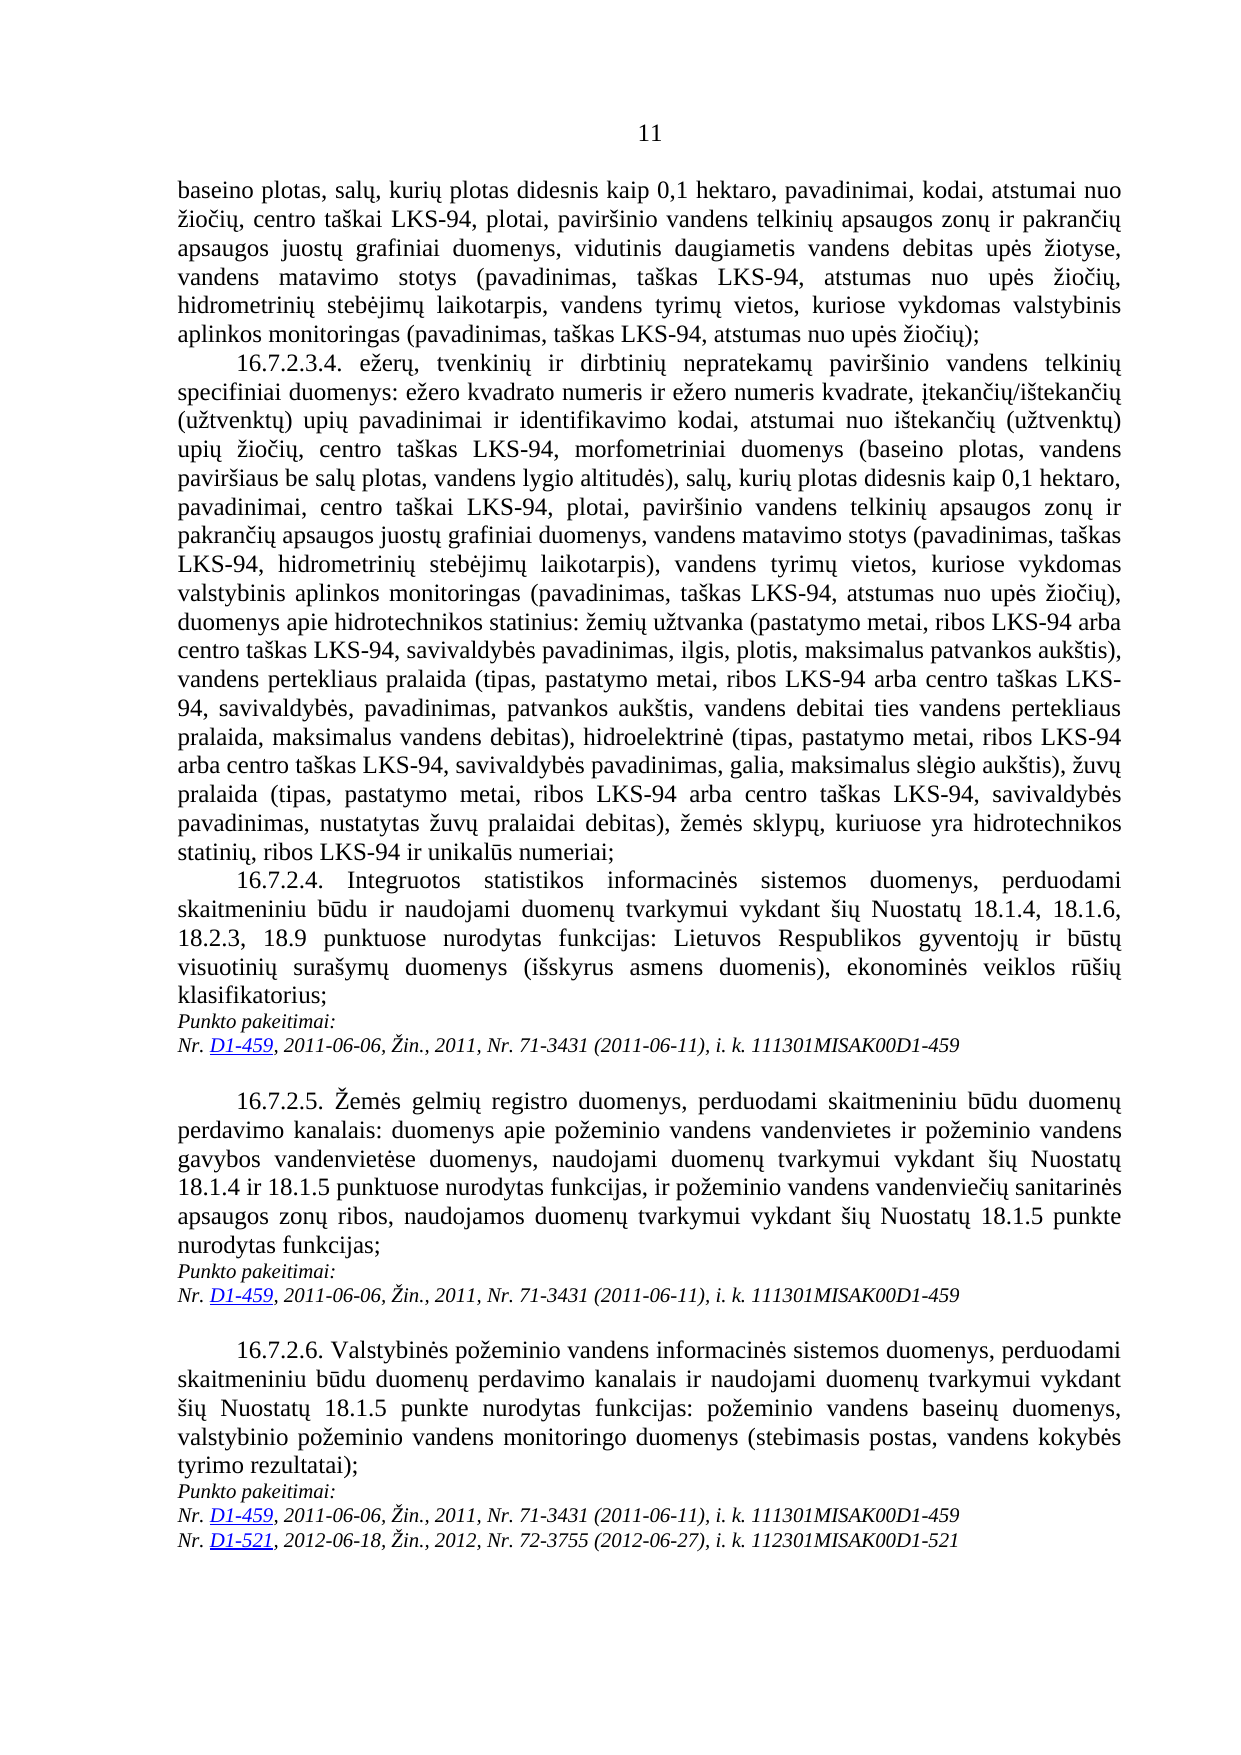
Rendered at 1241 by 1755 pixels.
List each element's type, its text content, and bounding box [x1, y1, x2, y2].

text baseino plotas, salų, kurių plotas didesnis kaip 0,1 hektaro, pavadinimai, kodai, atstumai nuo žiočių, centro taškai LKS-94, plotai, paviršinio vandens telkinių apsaugos zonų ir pakrančių apsaugos juostų grafiniai duomenys, vidutinis daugiametis vandens debitas upės žiotyse, vandens matavimo stotys (pavadinimas, taškas LKS-94, atstumas nuo upės žiočių, hidrometrinių stebėjimų laikotarpis, vandens tyrimų vietos, kuriose vykdomas valstybinis aplinkos monitoringas (pavadinimas, taškas LKS-94, atstumas nuo upės žiočių); [177, 176, 1122, 348]
text 16.7.2.6. Valstybinės požeminio vandens informacinės sistemos duomenys, perduodami skaitmeniniu būdu duomenų perdavimo kanalais ir naudojami duomenų tvarkymui vykdant šių Nuostatų 18.1.5 punkte nurodytas funkcijas: požeminio vandens baseinų duomenys, valstybinio požeminio vandens monitoringo duomenys (stebimasis postas, vandens kokybės tyrimo rezultatai); [177, 1336, 1122, 1479]
text Punkto pakeitimai: [177, 1479, 1122, 1503]
text Nr. D1-521, 2012-06-18, Žin., 2012, Nr. 72-3755 (2012-06-27), i. k. 112301MISAK00D1-521 [177, 1527, 1122, 1552]
text Nr. D1-459, 2011-06-06, Žin., 2011, Nr. 71-3431 (2011-06-11), i. k. 111301MISAK00D1-459 [177, 1503, 1122, 1527]
text Punkto pakeitimai: [177, 1009, 1122, 1033]
text 16.7.2.3.4. ežerų, tvenkinių ir dirbtinių nepratekamų paviršinio vandens telkinių specifiniai duomenys: ežero kvadrato numeris ir ežero numeris kvadrate, įtekančių/ištekančių (užtvenktų) upių pavadinimai ir identifikavimo kodai, atstumai nuo ištekančių (užtvenktų) upių žiočių, centro taškas LKS-94, morfometriniai duomenys (baseino plotas, vandens paviršiaus be salų plotas, vandens lygio altitudės), salų, kurių plotas didesnis kaip 0,1 hektaro, pavadinimai, centro taškai LKS-94, plotai, paviršinio vandens telkinių apsaugos zonų ir pakrančių apsaugos juostų grafiniai duomenys, vandens matavimo stotys (pavadinimas, taškas LKS-94, hidrometrinių stebėjimų laikotarpis), vandens tyrimų vietos, kuriose vykdomas valstybinis aplinkos monitoringas (pavadinimas, taškas LKS-94, atstumas nuo upės žiočių), duomenys apie hidrotechnikos statinius: žemių užtvanka (pastatymo metai, ribos LKS-94 arba centro taškas LKS-94, savivaldybės pavadinimas, ilgis, plotis, maksimalus patvankos aukštis), vandens pertekliaus pralaida (tipas, pastatymo metai, ribos LKS-94 arba centro taškas LKS-94, savivaldybės, pavadinimas, patvankos aukštis, vandens debitai ties vandens pertekliaus pralaida, maksimalus vandens debitas), hidroelektrinė (tipas, pastatymo metai, ribos LKS-94 arba centro taškas LKS-94, savivaldybės pavadinimas, galia, maksimalus slėgio aukštis), žuvų pralaida (tipas, pastatymo metai, ribos LKS-94 arba centro taškas LKS-94, savivaldybės pavadinimas, nustatytas žuvų pralaidai debitas), žemės sklypų, kuriuose yra hidrotechnikos statinių, ribos LKS-94 ir unikalūs numeriai; [177, 348, 1122, 866]
text Punkto pakeitimai: [177, 1259, 1122, 1283]
text Nr. D1-459, 2011-06-06, Žin., 2011, Nr. 71-3431 (2011-06-11), i. k. 111301MISAK00D1-459 [177, 1283, 1122, 1307]
text 16.7.2.4. Integruotos statistikos informacinės sistemos duomenys, perduodami skaitmeniniu būdu ir naudojami duomenų tvarkymui vykdant šių Nuostatų 18.1.4, 18.1.6, 18.2.3, 18.9 punktuose nurodytas funkcijas: Lietuvos Respublikos gyventojų ir būstų visuotinių surašymų duomenys (išskyrus asmens duomenis), ekonominės veiklos rūšių klasifikatorius; [177, 866, 1122, 1009]
text Nr. D1-459, 2011-06-06, Žin., 2011, Nr. 71-3431 (2011-06-11), i. k. 111301MISAK00D1-459 [177, 1033, 1122, 1057]
text 16.7.2.5. Žemės gelmių registro duomenys, perduodami skaitmeniniu būdu duomenų perdavimo kanalais: duomenys apie požeminio vandens vandenvietes ir požeminio vandens gavybos vandenvietėse duomenys, naudojami duomenų tvarkymui vykdant šių Nuostatų 18.1.4 ir 18.1.5 punktuose nurodytas funkcijas, ir požeminio vandens vandenviečių sanitarinės apsaugos zonų ribos, naudojamos duomenų tvarkymui vykdant šių Nuostatų 18.1.5 punkte nurodytas funkcijas; [177, 1086, 1122, 1259]
